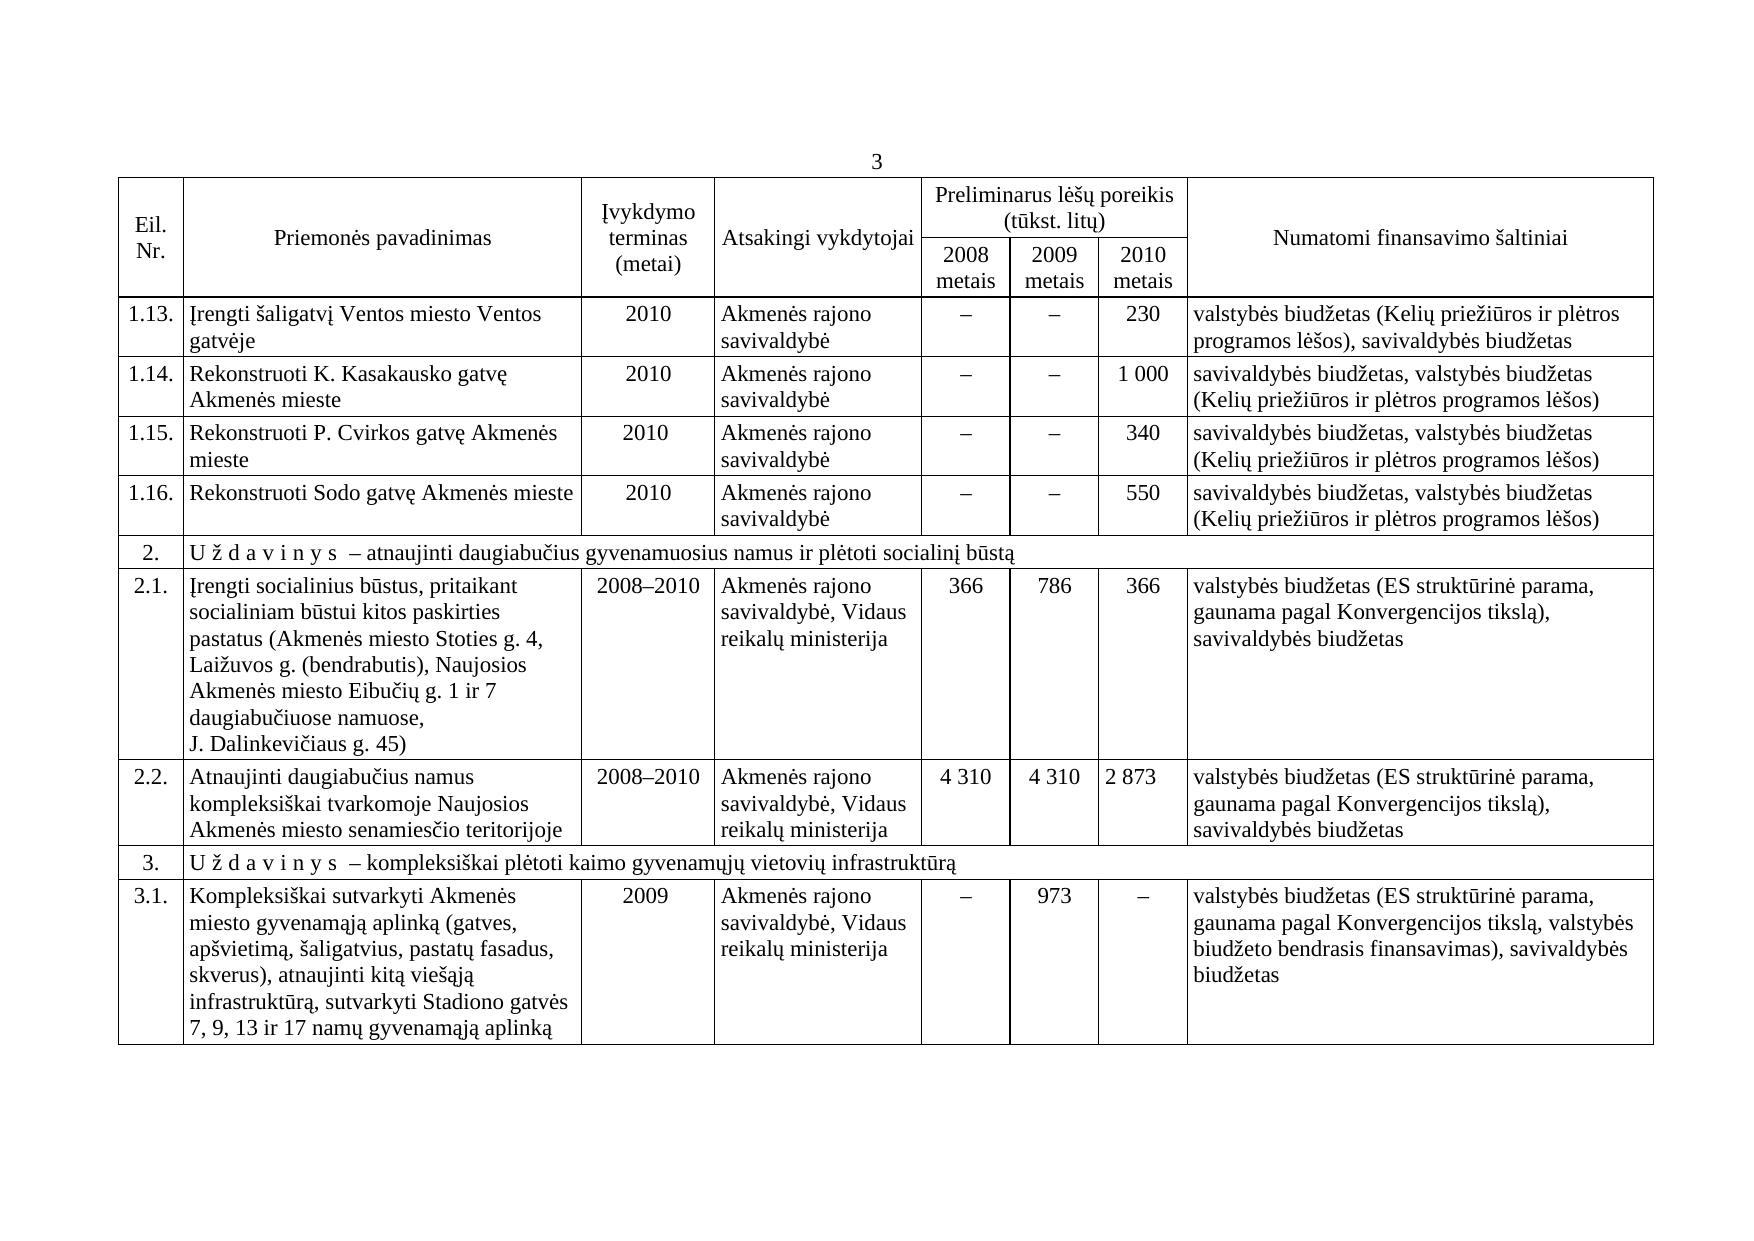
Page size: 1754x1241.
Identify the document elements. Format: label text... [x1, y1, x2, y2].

table_cell 366 [922, 569, 1009, 759]
table_header Eil. Nr. [119, 178, 183, 296]
table_header Atsakingi vykdytojai [715, 178, 921, 296]
table_cell 2. [119, 536, 183, 568]
table_cell 2008–2010 [582, 760, 714, 845]
table_cell 1 000 [1099, 357, 1187, 416]
table_cell 2 873 [1099, 760, 1187, 845]
table_cell 230 [1099, 298, 1187, 356]
table_cell Atnaujinti daugiabučius namus kompleksiškai tvarkomoje Naujosios Akmenės miesto senamiesčio teritorijoje [184, 760, 581, 845]
table_cell 366 [1099, 569, 1187, 759]
table_cell Akmenės rajono savivaldybė [715, 417, 921, 475]
table_cell 2010 [582, 298, 714, 356]
table_cell – [1011, 357, 1098, 416]
table_header Preliminarus lėšų poreikis (tūkst. litų) [922, 178, 1187, 237]
table_cell 2010 [582, 357, 714, 416]
table_cell – [1011, 417, 1098, 475]
table_cell Akmenės rajono savivaldybė [715, 298, 921, 356]
table_cell savivaldybės biudžetas, valstybės biudžetas (Kelių priežiūros ir plėtros programos lėšos) [1188, 476, 1653, 535]
table_cell Įrengti socialinius būstus, pritaikant socialiniam būstui kitos paskirties pastatus (Akmenės miesto Stoties g. 4, Laižuvos g. (bendrabutis), Naujosios Akmenės miesto Eibučių g. 1 ir 7 daugiabučiuose namuose, J. Dalinkevičiaus g. 45) [184, 569, 581, 759]
table_cell valstybės biudžetas (Kelių priežiūros ir plėtros programos lėšos), savivaldybės biudžetas [1188, 298, 1653, 356]
table_cell 4 310 [922, 760, 1009, 845]
table_header Įvykdymo terminas (metai) [582, 178, 714, 296]
table_cell Rekonstruoti K. Kasakausko gatvę Akmenės mieste [184, 357, 581, 416]
table_cell 3. [119, 846, 183, 878]
table_cell 1.15. [119, 417, 183, 475]
table_cell 1.13. [119, 298, 183, 356]
table_cell Rekonstruoti P. Cvirkos gatvę Akmenės mieste [184, 417, 581, 475]
table_cell 2008–2010 [582, 569, 714, 759]
table_cell 2010 metais [1099, 238, 1187, 296]
table_cell Akmenės rajono savivaldybė [715, 476, 921, 535]
table_cell 1.16. [119, 476, 183, 535]
table_cell – [1099, 880, 1187, 1043]
table_cell 4 310 [1011, 760, 1098, 845]
table_cell savivaldybės biudžetas, valstybės biudžetas (Kelių priežiūros ir plėtros programos lėšos) [1188, 417, 1653, 475]
table_cell Kompleksiškai sutvarkyti Akmenės miesto gyvenamąją aplinką (gatves, apšvietimą, šaligatvius, pastatų fasadus, skverus), atnaujinti kitą viešąją infrastruktūrą, sutvarkyti Stadiono gatvės 7, 9, 13 ir 17 namų gyvenamąją aplinką [184, 880, 581, 1043]
table_cell 2.2. [119, 760, 183, 845]
table_cell valstybės biudžetas (ES struktūrinė parama, gaunama pagal Konvergencijos tikslą, valstybės biudžeto bendrasis finansavimas), savivaldybės biudžetas [1188, 880, 1653, 1043]
table_header Priemonės pavadinimas [184, 178, 581, 296]
table_cell Akmenės rajono savivaldybė, Vidaus reikalų ministerija [715, 880, 921, 1043]
table_cell Uždavinys – atnaujinti daugiabučius gyvenamuosius namus ir plėtoti socialinį būstą [184, 536, 1653, 568]
table_cell – [1011, 476, 1098, 535]
table_cell 2009 [582, 880, 714, 1043]
table_cell 2010 [582, 417, 714, 475]
table_cell 1.14. [119, 357, 183, 416]
table_cell 2009 metais [1011, 238, 1098, 296]
table_cell – [922, 880, 1009, 1043]
table_cell 340 [1099, 417, 1187, 475]
table_cell savivaldybės biudžetas, valstybės biudžetas (Kelių priežiūros ir plėtros programos lėšos) [1188, 357, 1653, 416]
table_cell 2010 [582, 476, 714, 535]
table_cell – [922, 417, 1009, 475]
table_cell Akmenės rajono savivaldybė, Vidaus reikalų ministerija [715, 760, 921, 845]
table_cell valstybės biudžetas (ES struktūrinė parama, gaunama pagal Konvergencijos tikslą), savivaldybės biudžetas [1188, 760, 1653, 845]
table_cell Rekonstruoti Sodo gatvę Akmenės mieste [184, 476, 581, 535]
table_cell – [922, 476, 1009, 535]
table_cell 973 [1011, 880, 1098, 1043]
table_cell – [922, 298, 1009, 356]
table_header Numatomi finansavimo šaltiniai [1188, 178, 1653, 296]
table_cell Akmenės rajono savivaldybė [715, 357, 921, 416]
table_cell valstybės biudžetas (ES struktūrinė parama, gaunama pagal Konvergencijos tikslą), savivaldybės biudžetas [1188, 569, 1653, 759]
table_cell 550 [1099, 476, 1187, 535]
table_cell Akmenės rajono savivaldybė, Vidaus reikalų ministerija [715, 569, 921, 759]
table_cell Įrengti šaligatvį Ventos miesto Ventos gatvėje [184, 298, 581, 356]
table_cell – [1011, 298, 1098, 356]
table_cell 2.1. [119, 569, 183, 759]
table_cell Uždavinys – kompleksiškai plėtoti kaimo gyvenamųjų vietovių infrastruktūrą [184, 846, 1653, 878]
table_cell 3.1. [119, 880, 183, 1043]
table_cell – [922, 357, 1009, 416]
table_cell 786 [1011, 569, 1098, 759]
table_cell 2008 metais [922, 238, 1009, 296]
